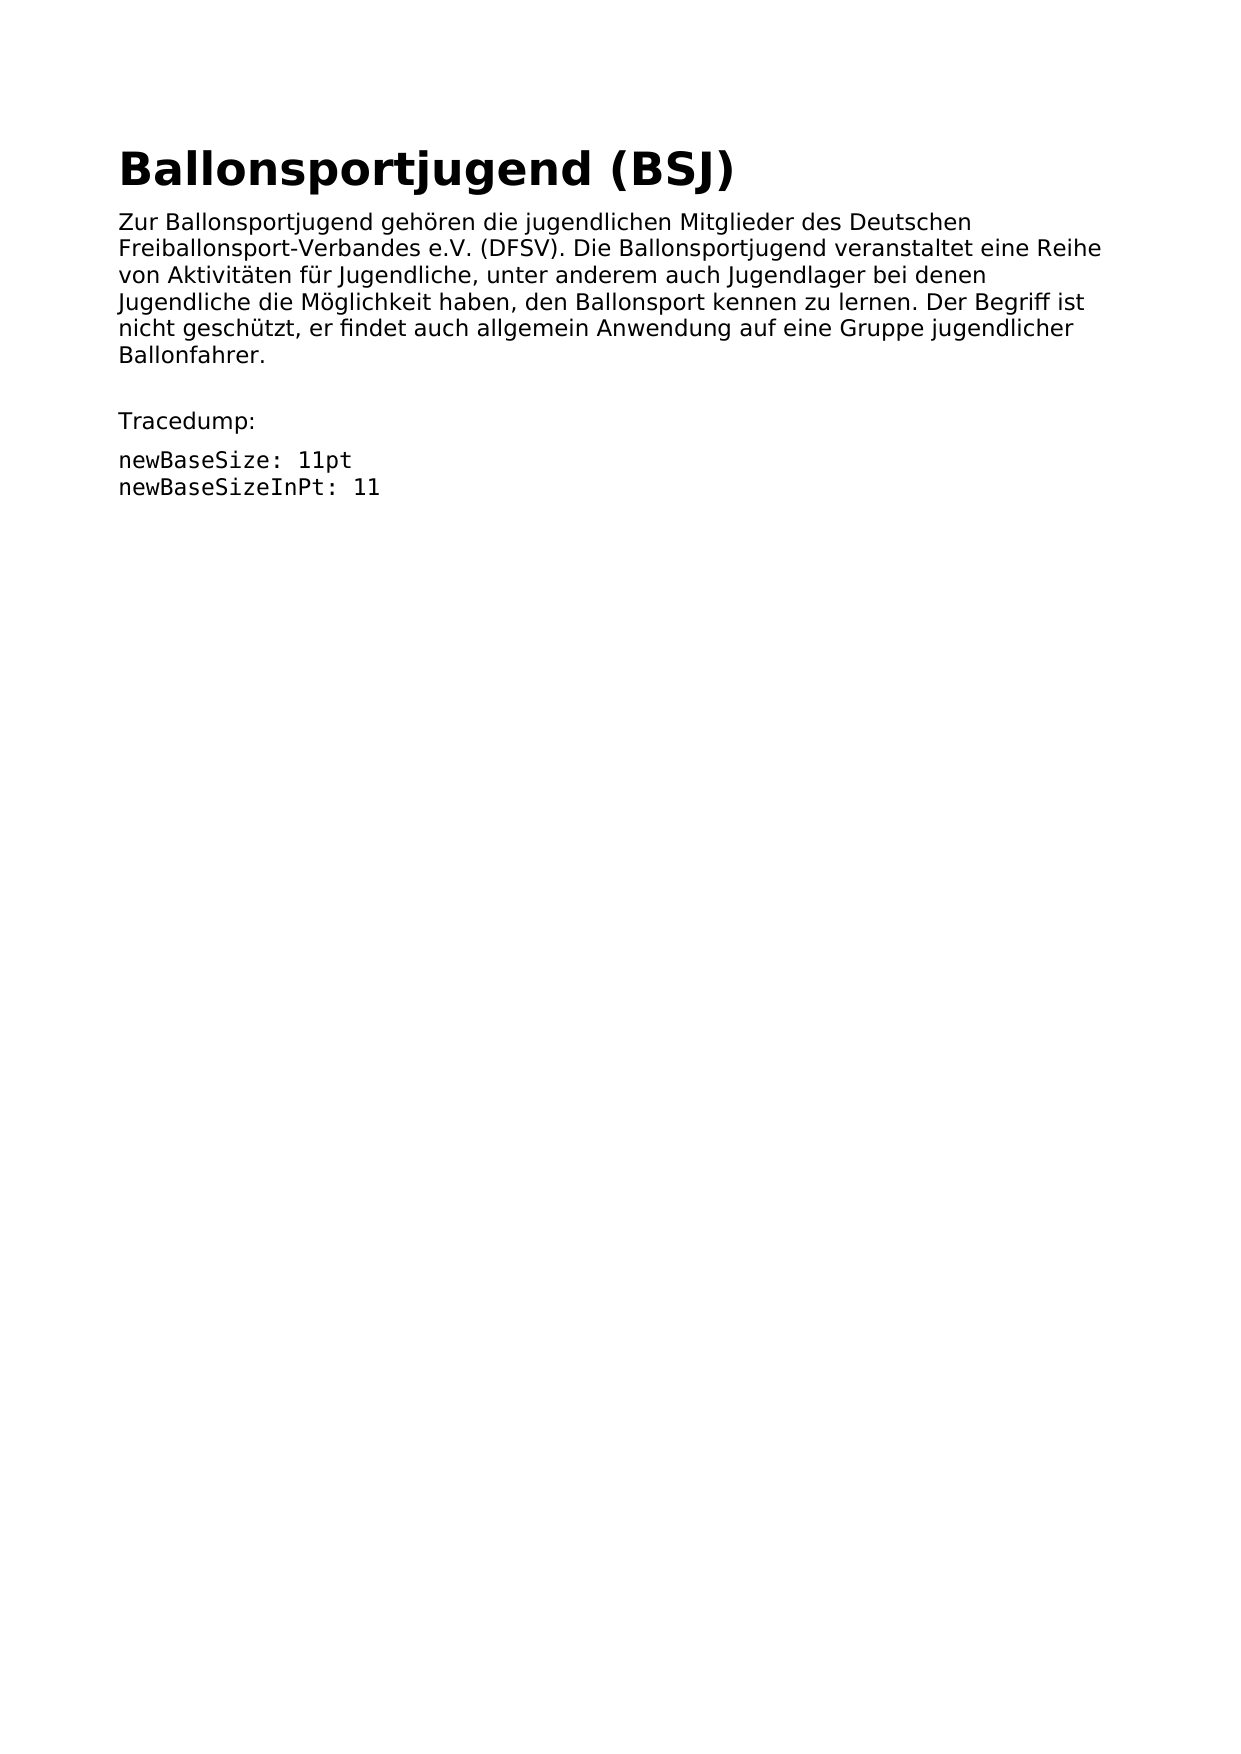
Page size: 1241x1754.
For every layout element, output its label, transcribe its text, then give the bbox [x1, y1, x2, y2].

text newBaseSize: 11pt newBaseSizeInPt: 11 [118, 447, 1122, 501]
text Zur Ballonsportjugend gehören die jugendlichen Mitglieder des Deutschen Freiballonsport-Verbandes e.V. (DFSV). Die Ballonsportjugend veranstaltet eine Reihe von Aktivitäten für Jugendliche, unter anderem auch Jugendlager bei denen Jugendliche die Möglichkeit haben, den Ballonsport kennen zu lernen. Der Begriff ist nicht geschützt, er findet auch allgemein Anwendung auf eine Gruppe jugendlicher Ballonfahrer. [118, 209, 1122, 369]
text Tracedump: [118, 381, 1122, 435]
subtitle Ballonsportjugend (BSJ) [118, 143, 1122, 196]
